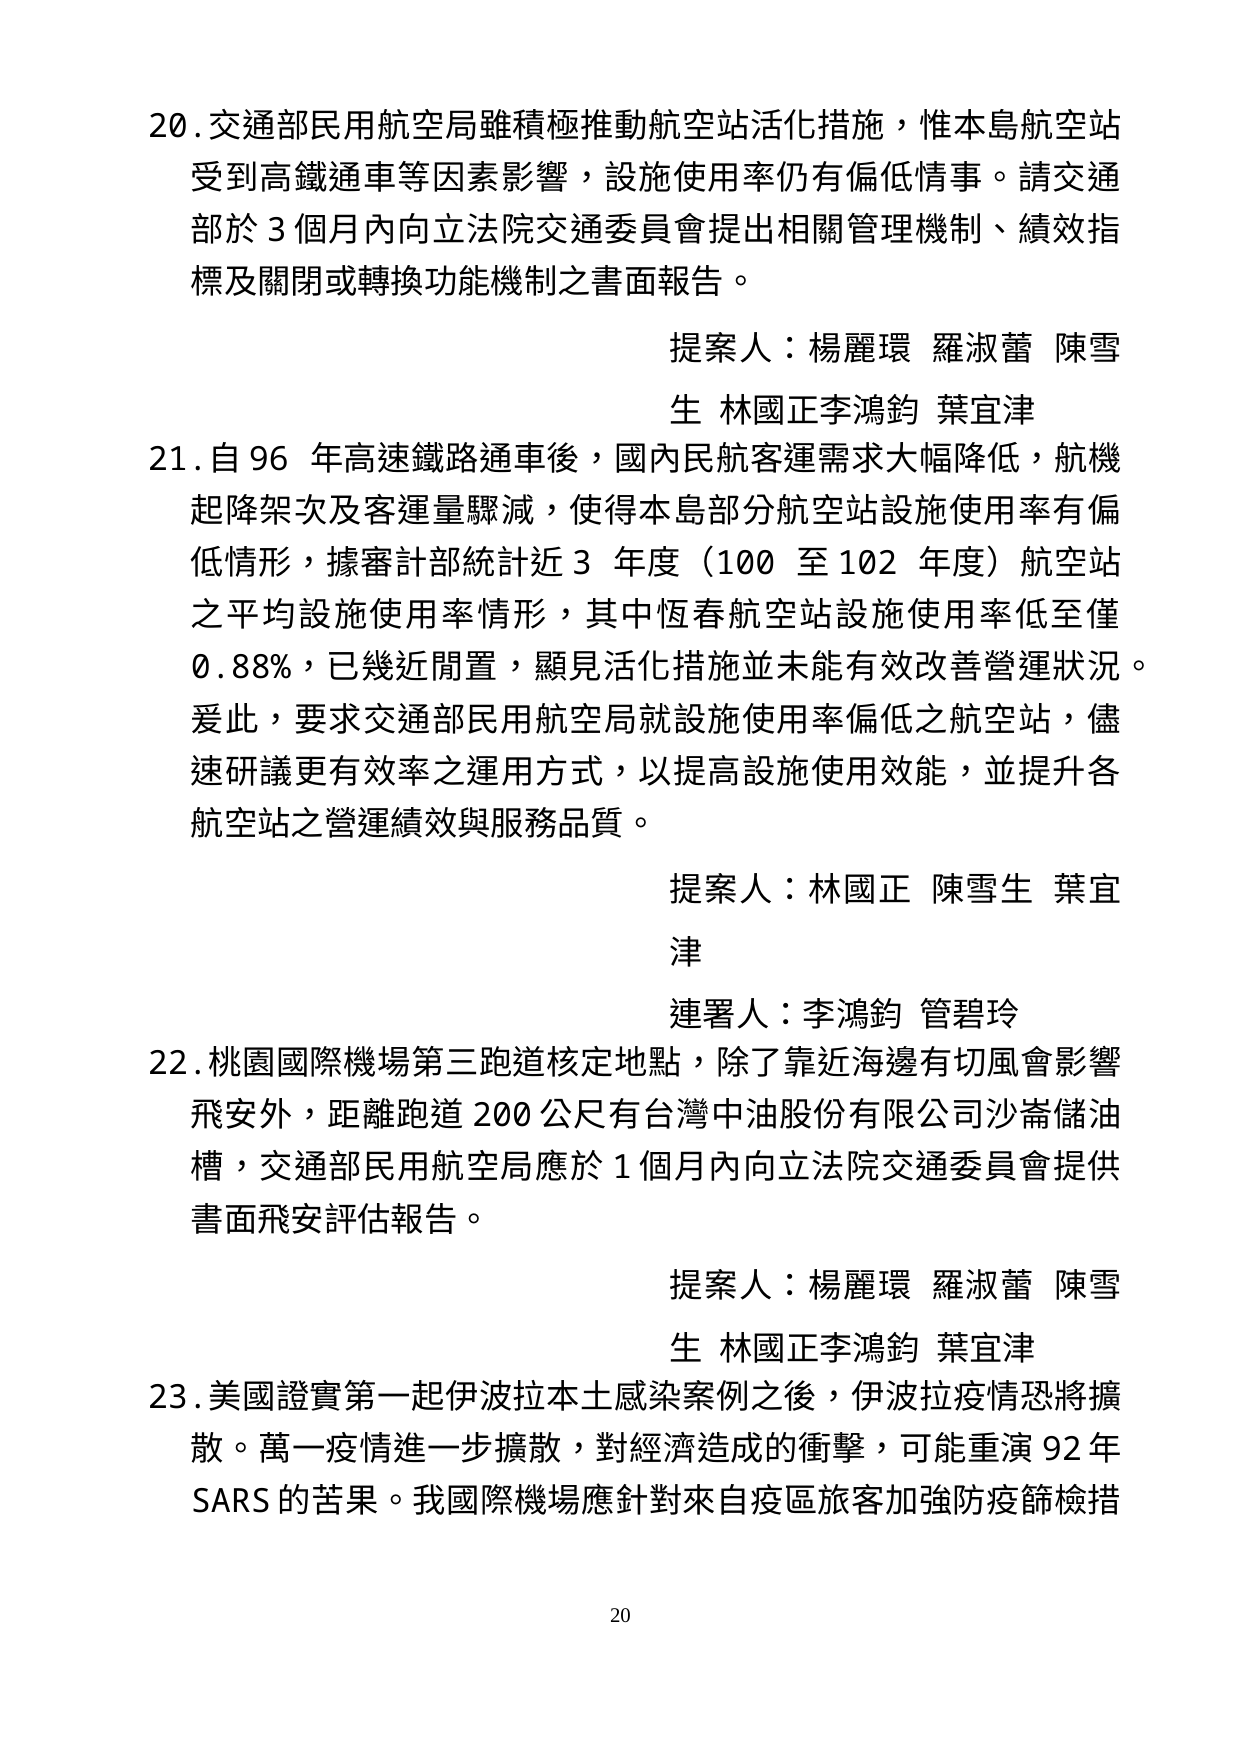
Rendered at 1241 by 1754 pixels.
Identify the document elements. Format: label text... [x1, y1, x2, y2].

text 21.自96 年高速鐵路通車後，國內民航客運需求大幅降低，航機起降架次及客運量驟減，使得本島部分航空站設施使用率有偏低情形，據審計部統計近3 年度（100 至102 年度）航空站之平均設施使用率情形，其中恆春航空站設施使用率低至僅0.88%，已幾近閒置，顯見活化措施並未能有效改善營運狀況。爰此，要求交通部民用航空局就設施使用率偏低之航空站，儘速研議更有效率之運用方式，以提高設施使用效能，並提升各航空站之營運績效與服務品質。 [148, 429, 1122, 846]
text 20.交通部民用航空局雖積極推動航空站活化措施，惟本島航空站受到高鐵通車等因素影響，設施使用率仍有偏低情事。請交通部於3個月內向立法院交通委員會提出相關管理機制、績效指標及關閉或轉換功能機制之書面報告。 [148, 96, 1122, 304]
text 提案人：林國正 陳雪生 葉宜津 [669, 846, 1122, 971]
text 連署人：李鴻鈞 管碧玲 [669, 971, 1122, 1033]
text 提案人：楊麗環 羅淑蕾 陳雪生 林國正李鴻鈞 葉宜津 [669, 304, 1122, 429]
text 23.美國證實第一起伊波拉本土感染案例之後，伊波拉疫情恐將擴散。萬一疫情進一步擴散，對經濟造成的衝擊，可能重演92年SARS的苦果。我國際機場應針對來自疫區旅客加強防疫篩檢措 [148, 1366, 1122, 1523]
text 22.桃園國際機場第三跑道核定地點，除了靠近海邊有切風會影響飛安外，距離跑道200公尺有台灣中油股份有限公司沙崙儲油槽，交通部民用航空局應於1個月內向立法院交通委員會提供書面飛安評估報告。 [148, 1033, 1122, 1241]
text 提案人：楊麗環 羅淑蕾 陳雪生 林國正李鴻鈞 葉宜津 [669, 1241, 1122, 1366]
